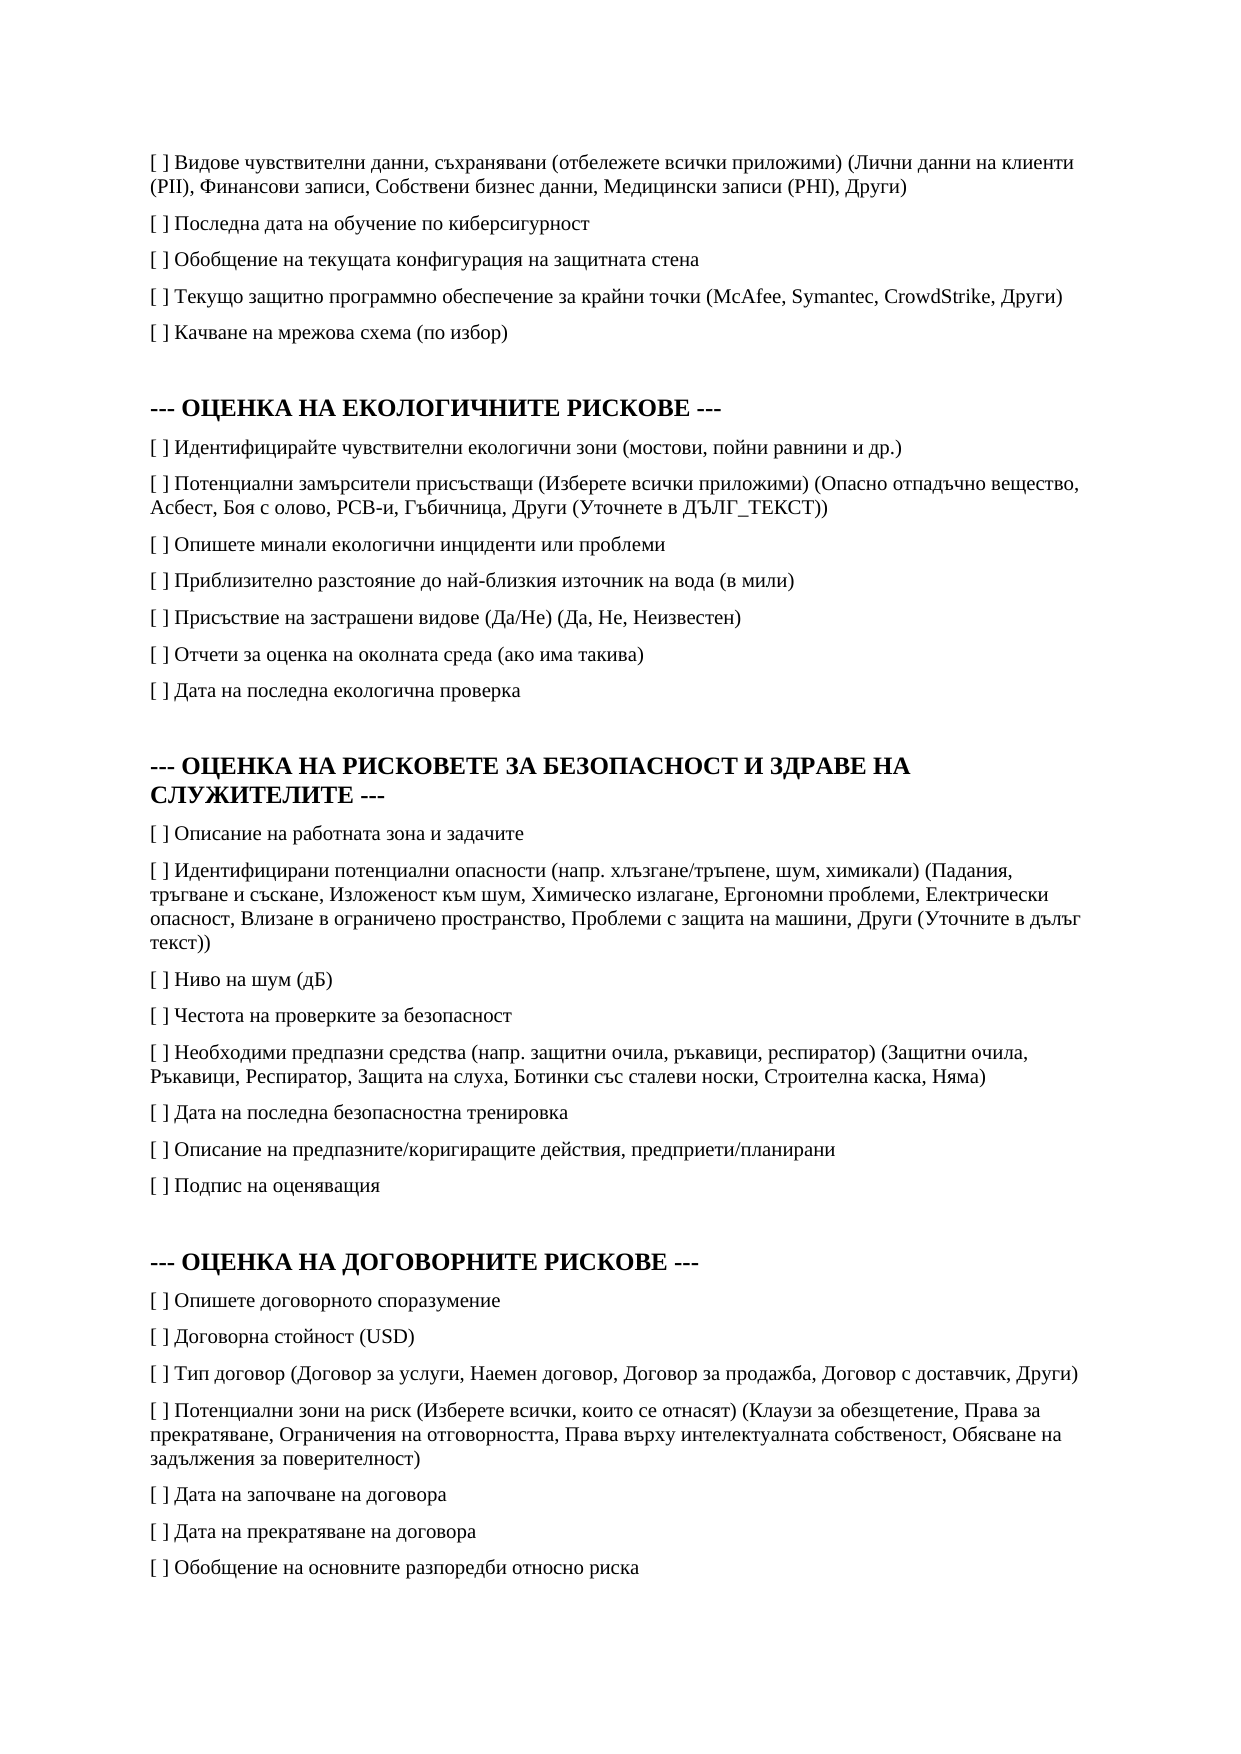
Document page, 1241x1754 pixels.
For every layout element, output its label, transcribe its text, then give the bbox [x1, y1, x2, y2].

text [ ] Подпис на оценяващия [150, 1173, 1090, 1197]
text [ ] Отчети за оценка на околната среда (ако има такива) [150, 642, 1090, 666]
text [ ] Договорна стойност (USD) [150, 1324, 1090, 1348]
text [ ] Дата на започване на договора [150, 1482, 1090, 1506]
text [ ] Честота на проверките за безопасност [150, 1003, 1090, 1027]
text [ ] Описание на работната зона и задачите [150, 821, 1090, 845]
text [ ] Текущо защитно программно обеспечение за крайни точки (McAfee, Symantec, CrowdStrike, Други) [150, 284, 1090, 308]
text --- ОЦЕНКА НА ДОГОВОРНИТЕ РИСКОВЕ --- [150, 1247, 1090, 1275]
text [ ] Присъствие на застрашени видове (Да/Не) (Да, Не, Неизвестен) [150, 605, 1090, 629]
text [ ] Опишете договорното споразумение [150, 1288, 1090, 1312]
text [ ] Потенциални замърсители присъстващи (Изберете всички приложими) (Опасно отпадъчно вещество, Асбест, Боя с олово, PCB-и, Гъбичница, Други (Уточнете в ДЪЛГ_ТЕКСТ)) [150, 471, 1090, 519]
text [ ] Идентифицирани потенциални опасности (напр. хлъзгане/тръпене, шум, химикали) (Падания, тръгване и съскане, Изложеност към шум, Химическо излагане, Ергономни проблеми, Електрически опасност, Влизане в ограничено пространство, Проблеми с защита на машини, Други (Уточните в дълъг текст)) [150, 858, 1090, 954]
text --- ОЦЕНКА НА ЕКОЛОГИЧНИТЕ РИСКОВЕ --- [150, 393, 1090, 422]
text [ ] Тип договор (Договор за услуги, Наемен договор, Договор за продажба, Договор с доставчик, Други) [150, 1361, 1090, 1385]
text [ ] Потенциални зони на риск (Изберете всички, които се отнасят) (Клаузи за обезщетение, Права за прекратяване, Ограничения на отговорността, Права върху интелектуалната собственост, Обясване на задължения за поверителност) [150, 1397, 1090, 1470]
text --- ОЦЕНКА НА РИСКОВЕТЕ ЗА БЕЗОПАСНОСТ И ЗДРАВЕ НА СЛУЖИТЕЛИТЕ --- [150, 751, 1090, 809]
text [ ] Обобщение на основните разпоредби относно риска [150, 1555, 1090, 1579]
text [ ] Дата на последна екологична проверка [150, 678, 1090, 702]
text [ ] Качване на мрежова схема (по избор) [150, 320, 1090, 344]
text [ ] Описание на предпазните/коригиращите действия, предприети/планирани [150, 1137, 1090, 1161]
text [ ] Обобщение на текущата конфигурация на защитната стена [150, 247, 1090, 271]
text [ ] Идентифицирайте чувствителни екологични зони (мостови, пойни равнини и др.) [150, 435, 1090, 459]
text [ ] Дата на прекратяване на договора [150, 1519, 1090, 1543]
text [ ] Дата на последна безопасностна тренировка [150, 1100, 1090, 1124]
text [ ] Видове чувствителни данни, съхранявани (отбележете всички приложими) (Лични данни на клиенти (PII), Финансови записи, Собствени бизнес данни, Медицински записи (PHI), Други) [150, 150, 1090, 198]
text [ ] Последна дата на обучение по киберсигурност [150, 211, 1090, 235]
text [ ] Приблизително разстояние до най-близкия източник на вода (в мили) [150, 568, 1090, 592]
text [ ] Опишете минали екологични инциденти или проблеми [150, 532, 1090, 556]
text [ ] Необходими предпазни средства (напр. защитни очила, ръкавици, респиратор) (Защитни очила, Ръкавици, Респиратор, Защита на слуха, Ботинки със сталеви носки, Строителна каска, Няма) [150, 1040, 1090, 1088]
text [ ] Ниво на шум (дБ) [150, 967, 1090, 991]
